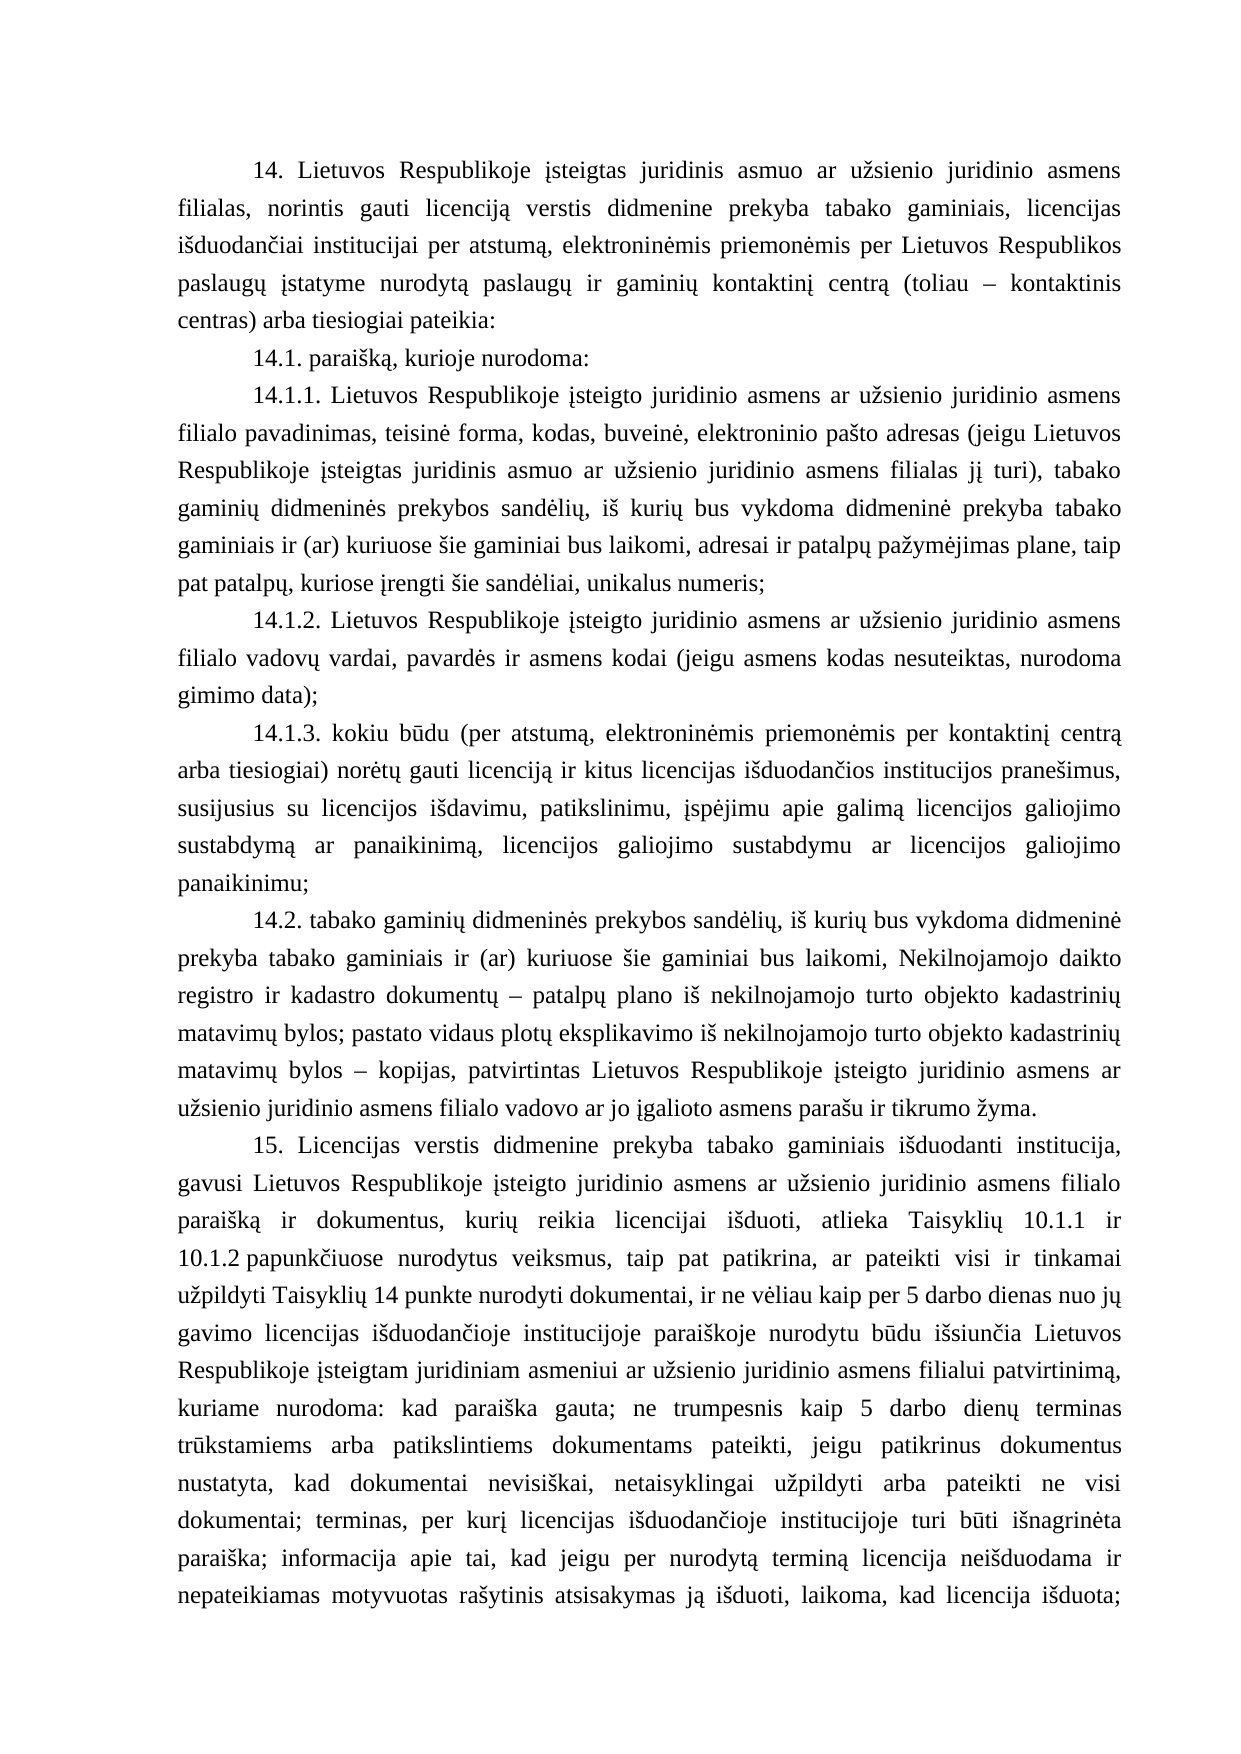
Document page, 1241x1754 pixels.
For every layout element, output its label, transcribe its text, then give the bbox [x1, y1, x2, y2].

text 14.1.3. kokiu būdu (per atstumą, elektroninėmis priemonėmis per kontaktinį centrą arba tiesiogiai) norėtų gauti licenciją ir kitus licencijas išduodančios institucijos pranešimus, susijusius su licencijos išdavimu, patikslinimu, įspėjimu apie galimą licencijos galiojimo sustabdymą ar panaikinimą, licencijos galiojimo sustabdymu ar licencijos galiojimo panaikinimu; [177, 709, 1122, 897]
text 14.1. paraišką, kurioje nurodoma: [177, 334, 1122, 372]
text 14. Lietuvos Respublikoje įsteigtas juridinis asmuo ar užsienio juridinio asmens filialas, norintis gauti licenciją verstis didmenine prekyba tabako gaminiais, licencijas išduodančiai institucijai per atstumą, elektroninėmis priemonėmis per Lietuvos Respublikos paslaugų įstatyme nurodytą paslaugų ir gaminių kontaktinį centrą (toliau – kontaktinis centras) arba tiesiogiai pateikia: [177, 147, 1122, 334]
text 14.1.1. Lietuvos Respublikoje įsteigto juridinio asmens ar užsienio juridinio asmens filialo pavadinimas, teisinė forma, kodas, buveinė, elektroninio pašto adresas (jeigu Lietuvos Respublikoje įsteigtas juridinis asmuo ar užsienio juridinio asmens filialas jį turi), tabako gaminių didmeninės prekybos sandėlių, iš kurių bus vykdoma didmeninė prekyba tabako gaminiais ir (ar) kuriuose šie gaminiai bus laikomi, adresai ir patalpų pažymėjimas plane, taip pat patalpų, kuriose įrengti šie sandėliai, unikalus numeris; [177, 372, 1122, 597]
text 14.2. tabako gaminių didmeninės prekybos sandėlių, iš kurių bus vykdoma didmeninė prekyba tabako gaminiais ir (ar) kuriuose šie gaminiai bus laikomi, Nekilnojamojo daikto registro ir kadastro dokumentų – patalpų plano iš nekilnojamojo turto objekto kadastrinių matavimų bylos; pastato vidaus plotų eksplikavimo iš nekilnojamojo turto objekto kadastrinių matavimų bylos – kopijas, patvirtintas Lietuvos Respublikoje įsteigto juridinio asmens ar užsienio juridinio asmens filialo vadovo ar jo įgalioto asmens parašu ir tikrumo žyma. [177, 897, 1122, 1122]
text 15. Licencijas verstis didmenine prekyba tabako gaminiais išduodanti institucija, gavusi Lietuvos Respublikoje įsteigto juridinio asmens ar užsienio juridinio asmens filialo paraišką ir dokumentus, kurių reikia licencijai išduoti, atlieka Taisyklių 10.1.1 ir 10.1.2 papunkčiuose nurodytus veiksmus, taip pat patikrina, ar pateikti visi ir tinkamai užpildyti Taisyklių 14 punkte nurodyti dokumentai, ir ne vėliau kaip per 5 darbo dienas nuo jų gavimo licencijas išduodančioje institucijoje paraiškoje nurodytu būdu išsiunčia Lietuvos Respublikoje įsteigtam juridiniam asmeniui ar užsienio juridinio asmens filialui patvirtinimą, kuriame nurodoma: kad paraiška gauta; ne trumpesnis kaip 5 darbo dienų terminas trūkstamiems arba patikslintiems dokumentams pateikti, jeigu patikrinus dokumentus nustatyta, kad dokumentai nevisiškai, netaisyklingai užpildyti arba pateikti ne visi dokumentai; terminas, per kurį licencijas išduodančioje institucijoje turi būti išnagrinėta paraiška; informacija apie tai, kad jeigu per nurodytą terminą licencija neišduodama ir nepateikiamas motyvuotas rašytinis atsisakymas ją išduoti, laikoma, kad licencija išduota; [177, 1122, 1122, 1609]
text 14.1.2. Lietuvos Respublikoje įsteigto juridinio asmens ar užsienio juridinio asmens filialo vadovų vardai, pavardės ir asmens kodai (jeigu asmens kodas nesuteiktas, nurodoma gimimo data); [177, 597, 1122, 709]
